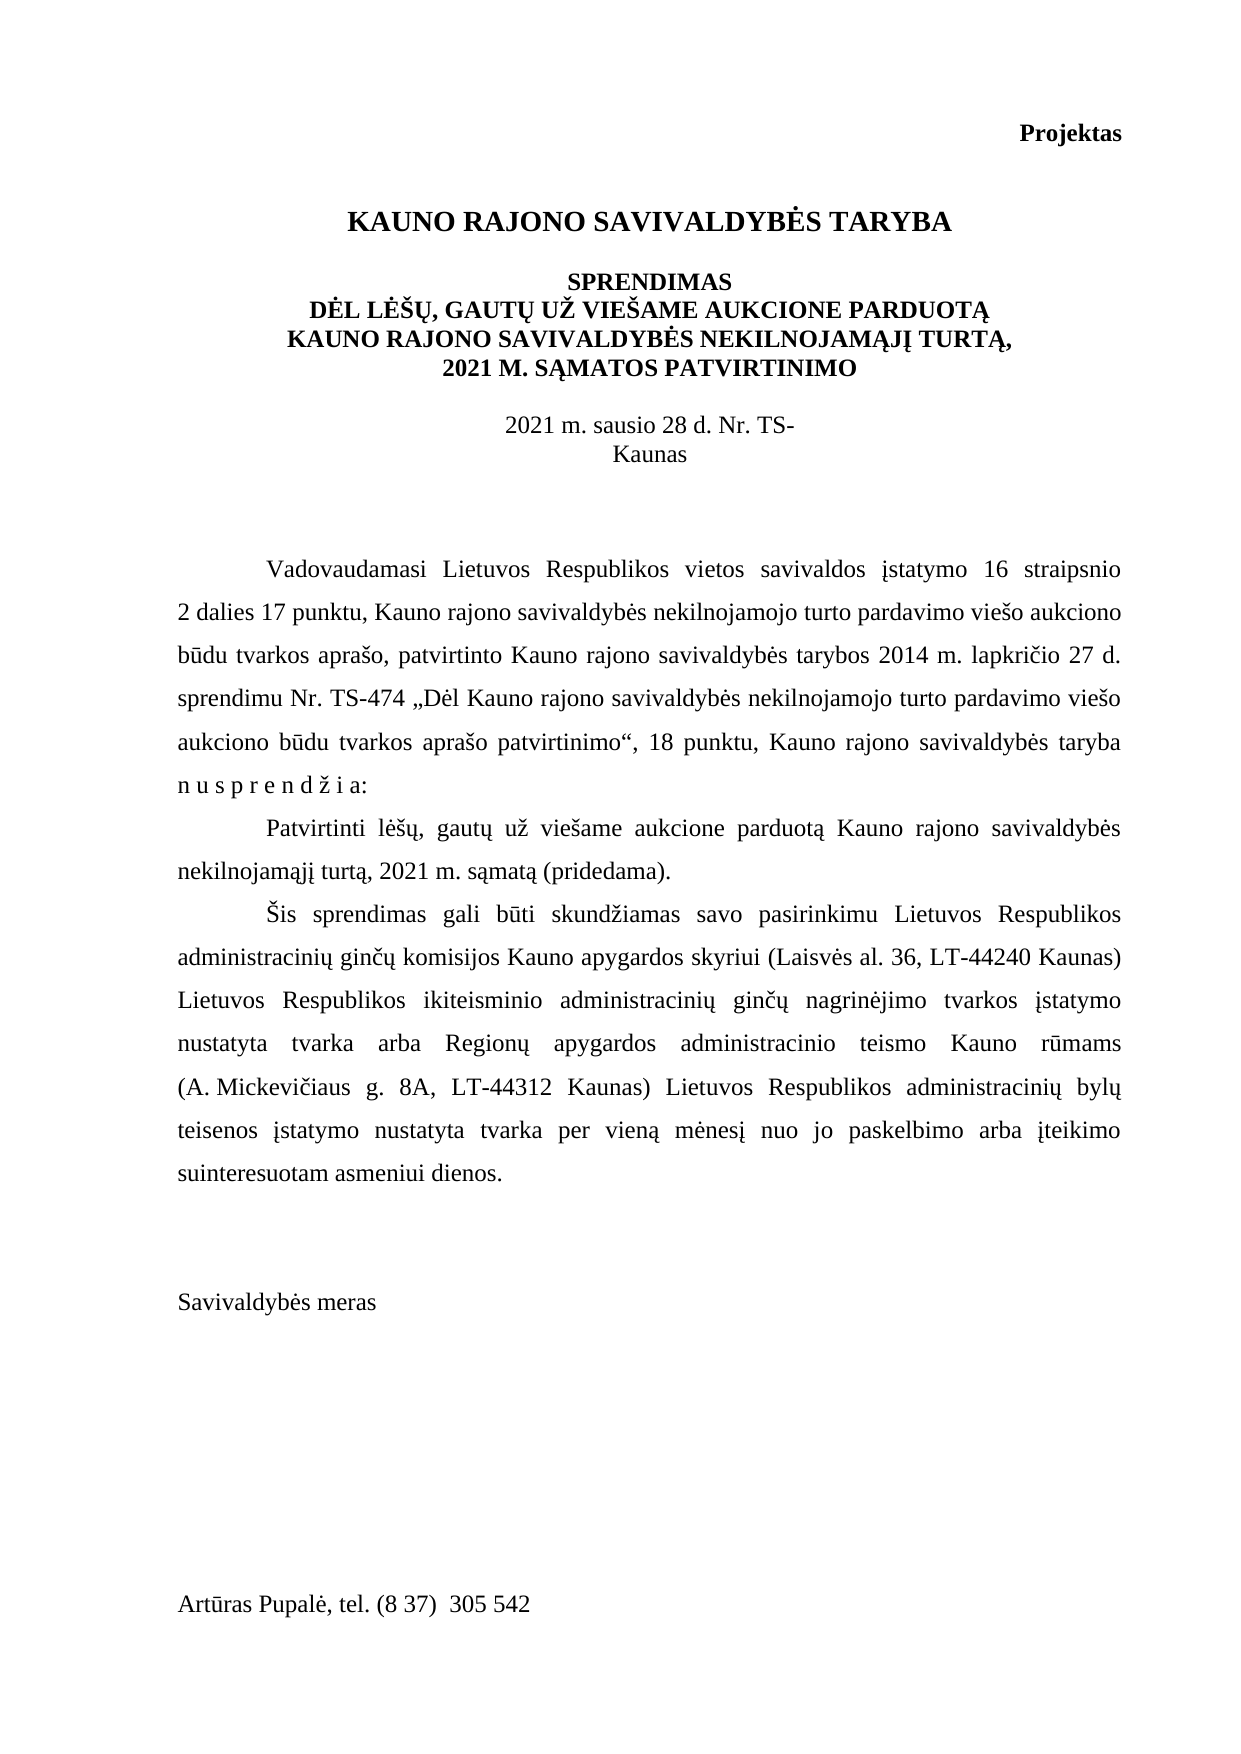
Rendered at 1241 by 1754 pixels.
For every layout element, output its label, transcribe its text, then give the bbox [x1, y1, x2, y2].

text KAUNO RAJONO SAVIVALDYBĖS TARYBA [177, 204, 1122, 238]
text Patvirtinti lėšų, gautų už viešame aukcione parduotą Kauno rajono savivaldybės nekilnojamąjį turtą, 2021 m. sąmatą (pridedama). [177, 813, 1122, 885]
text Projektas [177, 118, 1122, 147]
text SPRENDIMAS [177, 267, 1122, 295]
text KAUNO RAJONO SAVIVALDYBĖS NEKILNOJAMĄJĮ TURTĄ, [177, 324, 1122, 353]
text Artūras Pupalė, tel. (8 37) 305 542 [177, 1589, 1122, 1618]
text 2021 m. sausio 28 d. Nr. TS- [177, 410, 1122, 439]
text DĖL LĖŠŲ, GAUTŲ UŽ VIEŠAME AUKCIONE PARDUOTĄ [177, 295, 1122, 324]
text 2021 M. SĄMATOS PATVIRTINIMO [177, 353, 1122, 382]
text Vadovaudamasi Lietuvos Respublikos vietos savivaldos įstatymo 16 straipsnio 2 dalies 17 punktu, Kauno rajono savivaldybės nekilnojamojo turto pardavimo viešo aukciono būdu tvarkos aprašo, patvirtinto Kauno rajono savivaldybės tarybos 2014 m. lapkričio 27 d. sprendimu Nr. TS-474 „Dėl Kauno rajono savivaldybės nekilnojamojo turto pardavimo viešo aukciono būdu tvarkos aprašo patvirtinimo“, 18 punktu, Kauno rajono savivaldybės taryba n u s p r e n d ž i a: [177, 554, 1122, 798]
text Savivaldybės meras [177, 1287, 1122, 1316]
text Šis sprendimas gali būti skundžiamas savo pasirinkimu Lietuvos Respublikos administracinių ginčų komisijos Kauno apygardos skyriui (Laisvės al. 36, LT-44240 Kaunas) Lietuvos Respublikos ikiteisminio administracinių ginčų nagrinėjimo tvarkos įstatymo nustatyta tvarka arba Regionų apygardos administracinio teismo Kauno rūmams (A. Mickevičiaus g. 8A, LT-44312 Kaunas) Lietuvos Respublikos administracinių bylų teisenos įstatymo nustatyta tvarka per vieną mėnesį nuo jo paskelbimo arba įteikimo suinteresuotam asmeniui dienos. [177, 899, 1122, 1187]
text Kaunas [177, 439, 1122, 468]
